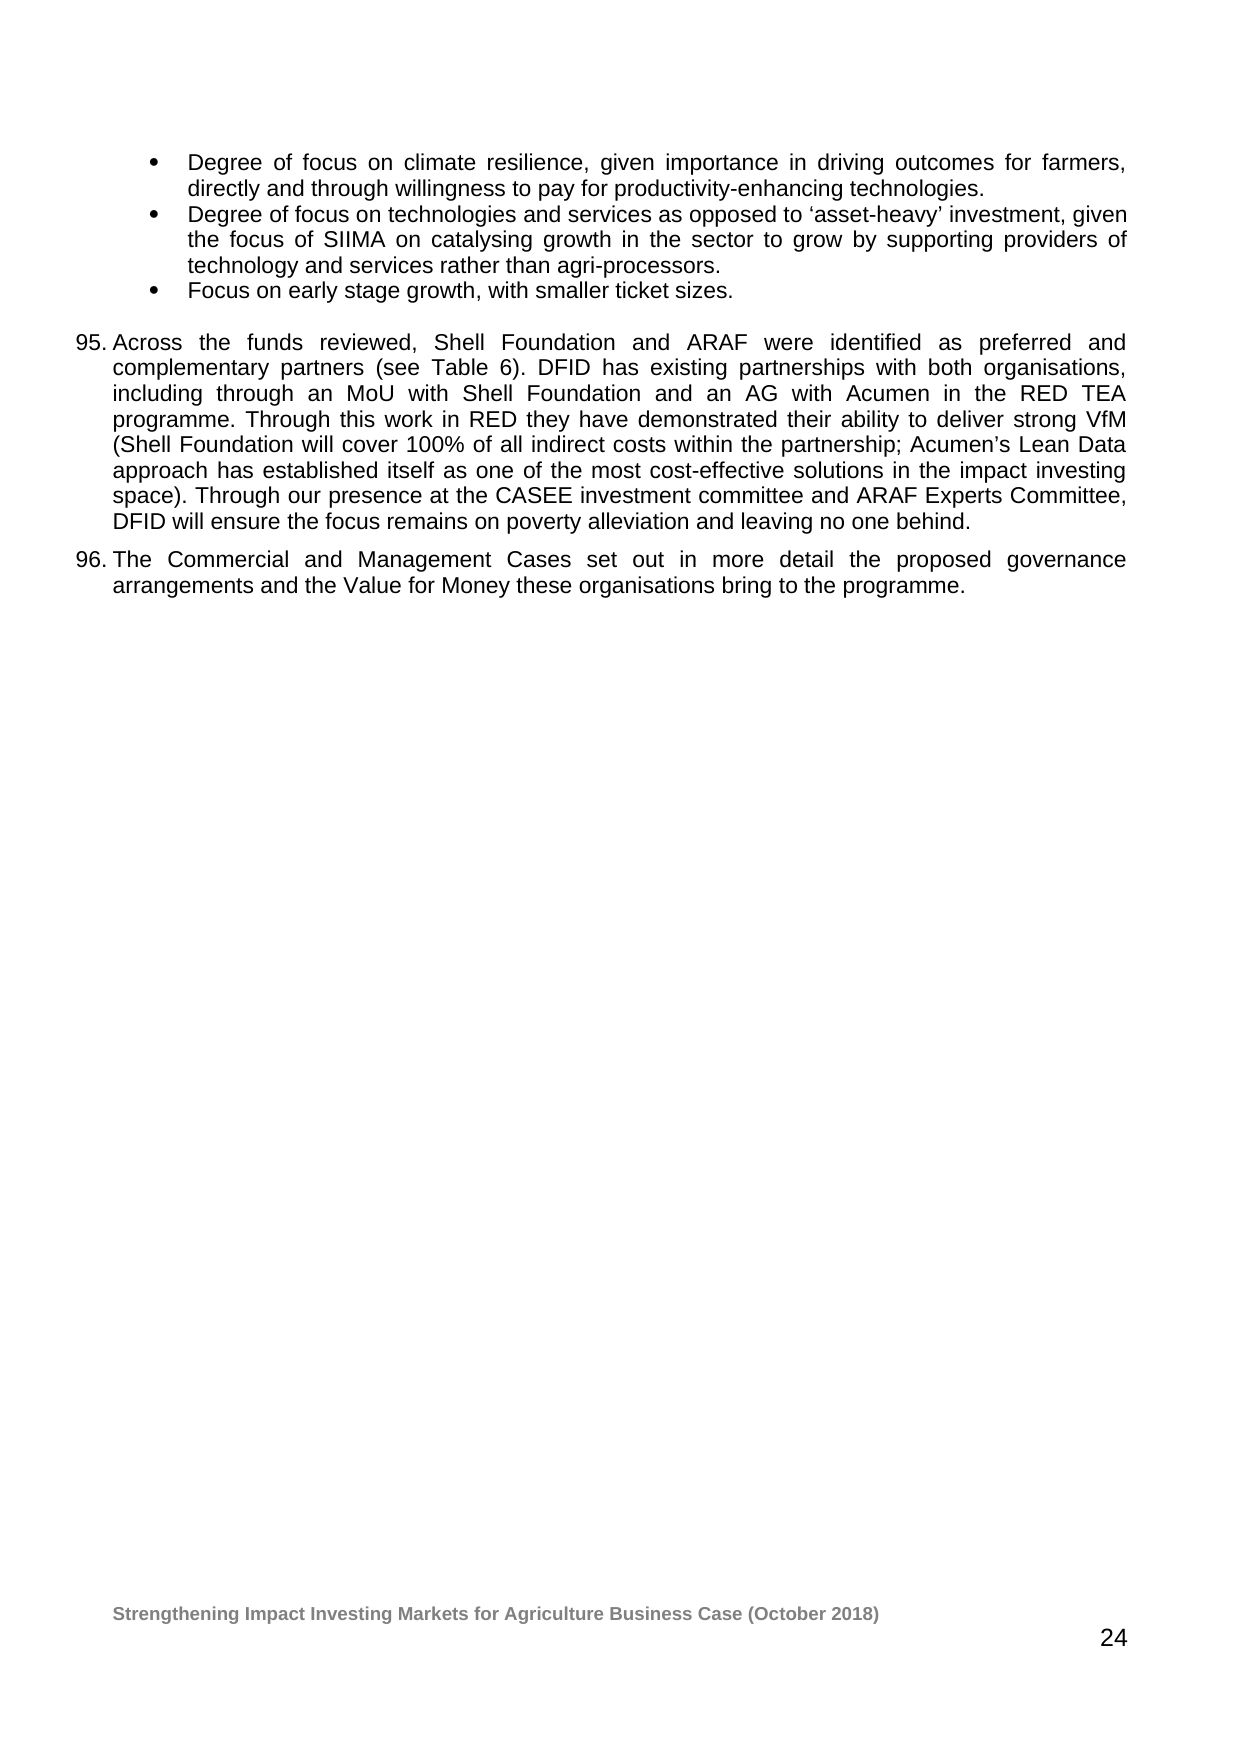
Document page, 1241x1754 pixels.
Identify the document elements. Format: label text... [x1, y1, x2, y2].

list Degree of focus on climate resilience, given importance in driving outcomes for farmers, directly and through willingness to pay for productivity-enhancing technologies. [150, 150, 1128, 201]
list Focus on early stage growth, with smaller ticket sizes. [150, 278, 1128, 304]
list Across the funds reviewed, Shell Foundation and ARAF were identified as preferred and complementary partners (see Table 6). DFID has existing partnerships with both organisations, including through an MoU with Shell Foundation and an AG with Acumen in the RED TEA programme. Through this work in RED they have demonstrated their ability to deliver strong VfM (Shell Foundation will cover 100% of all indirect costs within the partnership; Acumen’s Lean Data approach has established itself as one of the most cost-effective solutions in the impact investing space). Through our presence at the CASEE investment committee and ARAF Experts Committee, DFID will ensure the focus remains on poverty alleviation and leaving no one behind. [75, 329, 1128, 534]
list The Commercial and Management Cases set out in more detail the proposed governance arrangements and the Value for Money these organisations bring to the programme. [75, 547, 1128, 598]
list Degree of focus on technologies and services as opposed to ‘asset-heavy’ investment, given the focus of SIIMA on catalysing growth in the sector to grow by supporting providers of technology and services rather than agri-processors. [150, 201, 1128, 278]
